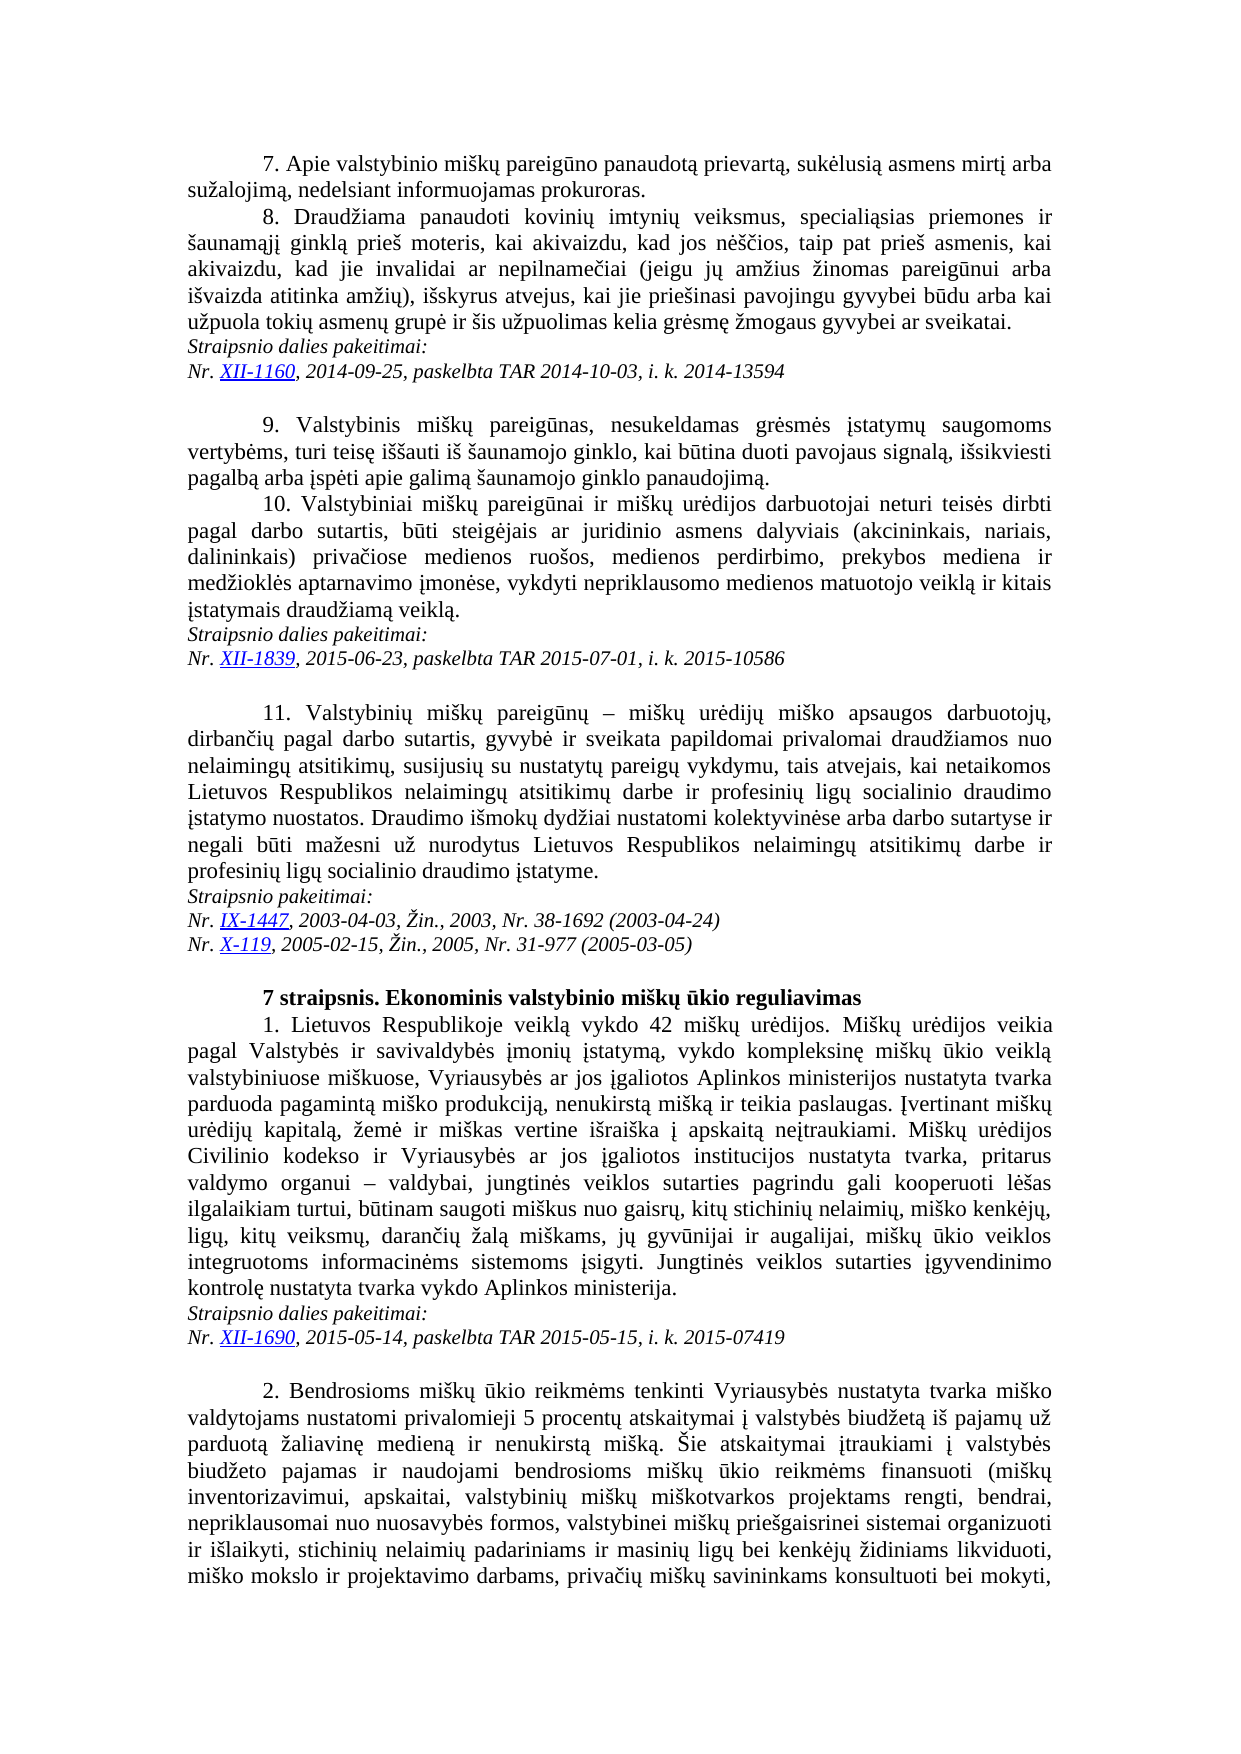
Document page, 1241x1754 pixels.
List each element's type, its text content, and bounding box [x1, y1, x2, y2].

text Nr. IX-1447, 2003-04-03, Žin., 2003, Nr. 38-1692 (2003-04-24) [187, 908, 1053, 932]
text 10. Valstybiniai miškų pareigūnai ir miškų urėdijos darbuotojai neturi teisės dirbti pagal darbo sutartis, būti steigėjais ar juridinio asmens dalyviais (akcininkais, nariais, dalininkais) privačiose medienos ruošos, medienos perdirbimo, prekybos mediena ir medžioklės aptarnavimo įmonėse, vykdyti nepriklausomo medienos matuotojo veiklą ir kitais įstatymais draudžiamą veiklą. [187, 490, 1053, 622]
text Nr. XII-1839, 2015-06-23, paskelbta TAR 2015-07-01, i. k. 2015-10586 [187, 646, 1053, 670]
text Straipsnio dalies pakeitimai: [187, 1301, 1053, 1325]
text Nr. XII-1690, 2015-05-14, paskelbta TAR 2015-05-15, i. k. 2015-07419 [187, 1325, 1053, 1349]
text Nr. XII-1160, 2014-09-25, paskelbta TAR 2014-10-03, i. k. 2014-13594 [187, 358, 1053, 383]
text 8. Draudžiama panaudoti kovinių imtynių veiksmus, specialiąsias priemones ir šaunamąjį ginklą prieš moteris, kai akivaizdu, kad jos nėščios, taip pat prieš asmenis, kai akivaizdu, kad jie invalidai ar nepilnamečiai (jeigu jų amžius žinomas pareigūnui arba išvaizda atitinka amžių), išskyrus atvejus, kai jie priešinasi pavojingu gyvybei būdu arba kai užpuola tokių asmenų grupė ir šis užpuolimas kelia grėsmę žmogaus gyvybei ar sveikatai. [187, 203, 1053, 334]
text 1. Lietuvos Respublikoje veiklą vykdo 42 miškų urėdijos. Miškų urėdijos veikia pagal Valstybės ir savivaldybės įmonių įstatymą, vykdo kompleksinę miškų ūkio veiklą valstybiniuose miškuose, Vyriausybės ar jos įgaliotos Aplinkos ministerijos nustatyta tvarka parduoda pagamintą miško produkciją, nenukirstą mišką ir teikia paslaugas. Įvertinant miškų urėdijų kapitalą, žemė ir miškas vertine išraiška į apskaitą neįtraukiami. Miškų urėdijos Civilinio kodekso ir Vyriausybės ar jos įgaliotos institucijos nustatyta tvarka, pritarus valdymo organui – valdybai, jungtinės veiklos sutarties pagrindu gali kooperuoti lėšas ilgalaikiam turtui, būtinam saugoti miškus nuo gaisrų, kitų stichinių nelaimių, miško kenkėjų, ligų, kitų veiksmų, darančių žalą miškams, jų gyvūnijai ir augalijai, miškų ūkio veiklos integruotoms informacinėms sistemoms įsigyti. Jungtinės veiklos sutarties įgyvendinimo kontrolę nustatyta tvarka vykdo Aplinkos ministerija. [187, 1011, 1053, 1301]
text 7. Apie valstybinio miškų pareigūno panaudotą prievartą, sukėlusią asmens mirtį arba sužalojimą, nedelsiant informuojamas prokuroras. [187, 150, 1053, 203]
text Nr. X-119, 2005-02-15, Žin., 2005, Nr. 31-977 (2005-03-05) [187, 932, 1053, 956]
text Straipsnio dalies pakeitimai: [187, 334, 1053, 358]
text Straipsnio pakeitimai: [187, 883, 1053, 908]
text 7 straipsnis. Ekonominis valstybinio miškų ūkio reguliavimas [187, 984, 1053, 1011]
text 11. Valstybinių miškų pareigūnų – miškų urėdijų miško apsaugos darbuotojų, dirbančių pagal darbo sutartis, gyvybė ir sveikata papildomai privalomai draudžiamos nuo nelaimingų atsitikimų, susijusių su nustatytų pareigų vykdymu, tais atvejais, kai netaikomos Lietuvos Respublikos nelaimingų atsitikimų darbe ir profesinių ligų socialinio draudimo įstatymo nuostatos. Draudimo išmokų dydžiai nustatomi kolektyvinėse arba darbo sutartyse ir negali būti mažesni už nurodytus Lietuvos Respublikos nelaimingų atsitikimų darbe ir profesinių ligų socialinio draudimo įstatyme. [187, 699, 1053, 883]
text 2. Bendrosioms miškų ūkio reikmėms tenkinti Vyriausybės nustatyta tvarka miško valdytojams nustatomi privalomieji 5 procentų atskaitymai į valstybės biudžetą iš pajamų už parduotą žaliavinę medieną ir nenukirstą mišką. Šie atskaitymai įtraukiami į valstybės biudžeto pajamas ir naudojami bendrosioms miškų ūkio reikmėms finansuoti (miškų inventorizavimui, apskaitai, valstybinių miškų miškotvarkos projektams rengti, bendrai, nepriklausomai nuo nuosavybės formos, valstybinei miškų priešgaisrinei sistemai organizuoti ir išlaikyti, stichinių nelaimių padariniams ir masinių ligų bei kenkėjų židiniams likviduoti, miško mokslo ir projektavimo darbams, privačių miškų savininkams konsultuoti bei mokyti, [187, 1378, 1053, 1588]
text 9. Valstybinis miškų pareigūnas, nesukeldamas grėsmės įstatymų saugomoms vertybėms, turi teisę iššauti iš šaunamojo ginklo, kai būtina duoti pavojaus signalą, išsikviesti pagalbą arba įspėti apie galimą šaunamojo ginklo panaudojimą. [187, 411, 1053, 490]
text Straipsnio dalies pakeitimai: [187, 622, 1053, 646]
